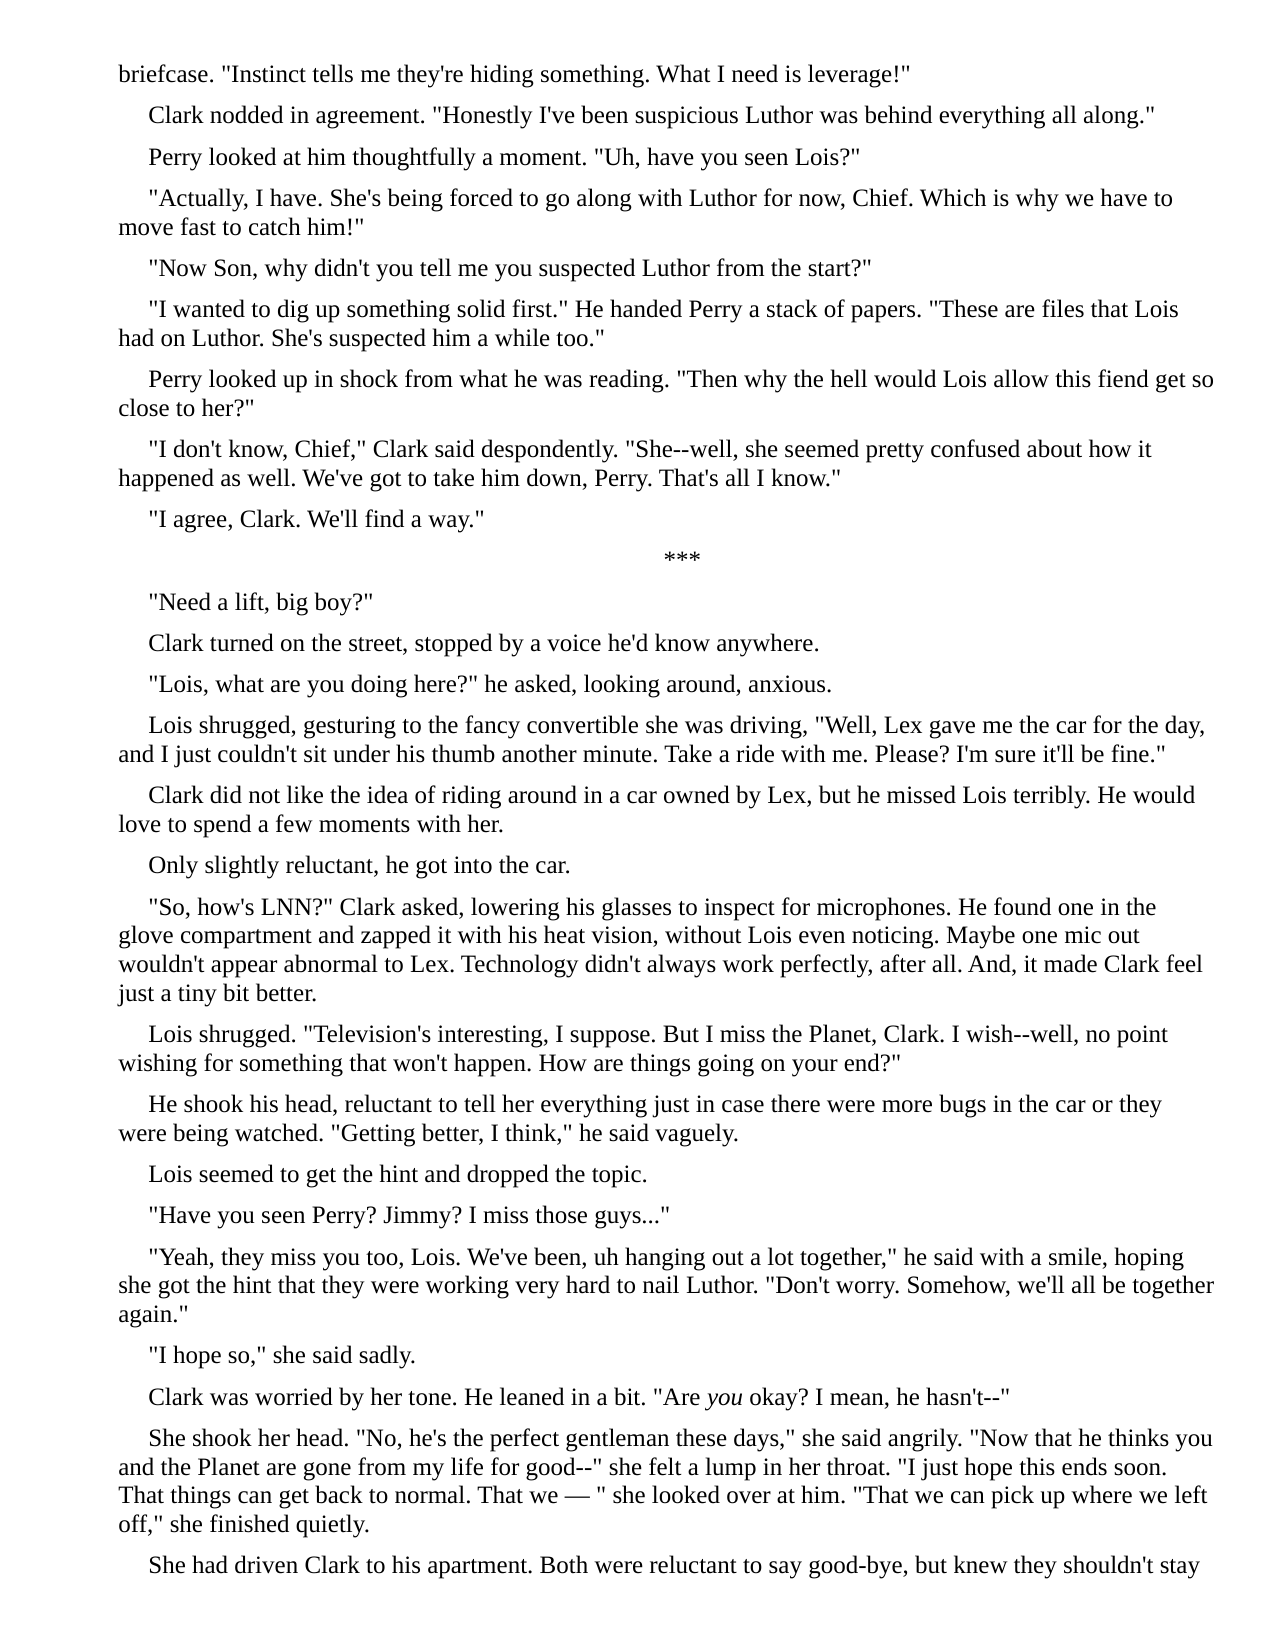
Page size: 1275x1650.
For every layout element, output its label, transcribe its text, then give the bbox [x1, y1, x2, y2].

text She shook her head. "No, he's the perfect gentleman these days," she said angrily. "Now that he thinks you and the Planet are gone from my life for good--" she felt a lump in her throat. "I just hope this ends soon. That things can get back to normal. That we — " she looked over at him. "That we can pick up where we left off," she finished quietly. [118, 1423, 1216, 1538]
text "Need a lift, big boy?" [118, 587, 1216, 615]
text *** [118, 545, 1216, 574]
text "Lois, what are you doing here?" he asked, looking around, anxious. [118, 669, 1216, 698]
text "So, how's LNN?" Clark asked, lowering his glasses to inspect for microphones. He found one in the glove compartment and zapped it with his heat vision, without Lois even noticing. Maybe one mic out wouldn't appear abnormal to Lex. Technology didn't always work perfectly, after all. And, it made Clark feel just a tiny bit better. [118, 892, 1216, 1007]
text Perry looked at him thoughtfully a moment. "Uh, have you seen Lois?" [118, 142, 1216, 170]
text He shook his head, reluctant to tell her everything just in case there were more bugs in the car or they were being watched. "Getting better, I think," he said vaguely. [118, 1089, 1216, 1147]
text Clark did not like the idea of riding around in a car owned by Lex, but he missed Lois terribly. He would love to spend a few moments with her. [118, 780, 1216, 838]
text "Yeah, they miss you too, Lois. We've been, uh hanging out a lot together," he said with a smile, hoping she got the hint that they were working very hard to nail Luthor. "Don't worry. Somehow, we'll all be together again." [118, 1242, 1216, 1328]
text Clark was worried by her tone. He leaned in a bit. "Are you okay? I mean, he hasn't--" [118, 1382, 1216, 1410]
text Clark turned on the street, stopped by a voice he'd know anywhere. [118, 628, 1216, 657]
text "Now Son, why didn't you tell me you suspected Luthor from the start?" [118, 253, 1216, 282]
text Only slightly reluctant, he got into the car. [118, 850, 1216, 879]
text Lois shrugged. "Television's interesting, I suppose. But I miss the Planet, Clark. I wish--well, no point wishing for something that won't happen. How are things going on your end?" [118, 1019, 1216, 1077]
text Perry looked up in shock from what he was reading. "Then why the hell would Lois allow this fiend get so close to her?" [118, 364, 1216, 422]
text Lois seemed to get the hint and dropped the topic. [118, 1159, 1216, 1188]
text She had driven Clark to his apartment. Both were reluctant to say good-bye, but knew they shouldn't stay [118, 1550, 1216, 1579]
text briefcase. "Instinct tells me they're hiding something. What I need is leverage!" [118, 59, 1216, 88]
text "I don't know, Chief," Clark said despondently. "She--well, she seemed pretty confused about how it happened as well. We've got to take him down, Perry. That's all I know." [118, 434, 1216, 492]
text "I hope so," she said sadly. [118, 1340, 1216, 1369]
text "Actually, I have. She's being forced to go along with Luthor for now, Chief. Which is why we have to move fast to catch him!" [118, 183, 1216, 240]
text Clark nodded in agreement. "Honestly I've been suspicious Luthor was behind everything all along." [118, 100, 1216, 129]
text "I wanted to dig up something solid first." He handed Perry a stack of papers. "These are files that Lois had on Luthor. She's suspected him a while too." [118, 294, 1216, 352]
text "Have you seen Perry? Jimmy? I miss those guys..." [118, 1200, 1216, 1229]
text Lois shrugged, gesturing to the fancy convertible she was driving, "Well, Lex gave me the car for the day, and I just couldn't sit under his thumb another minute. Take a ride with me. Please? I'm sure it'll be fine." [118, 710, 1216, 768]
text "I agree, Clark. We'll find a way." [118, 504, 1216, 533]
